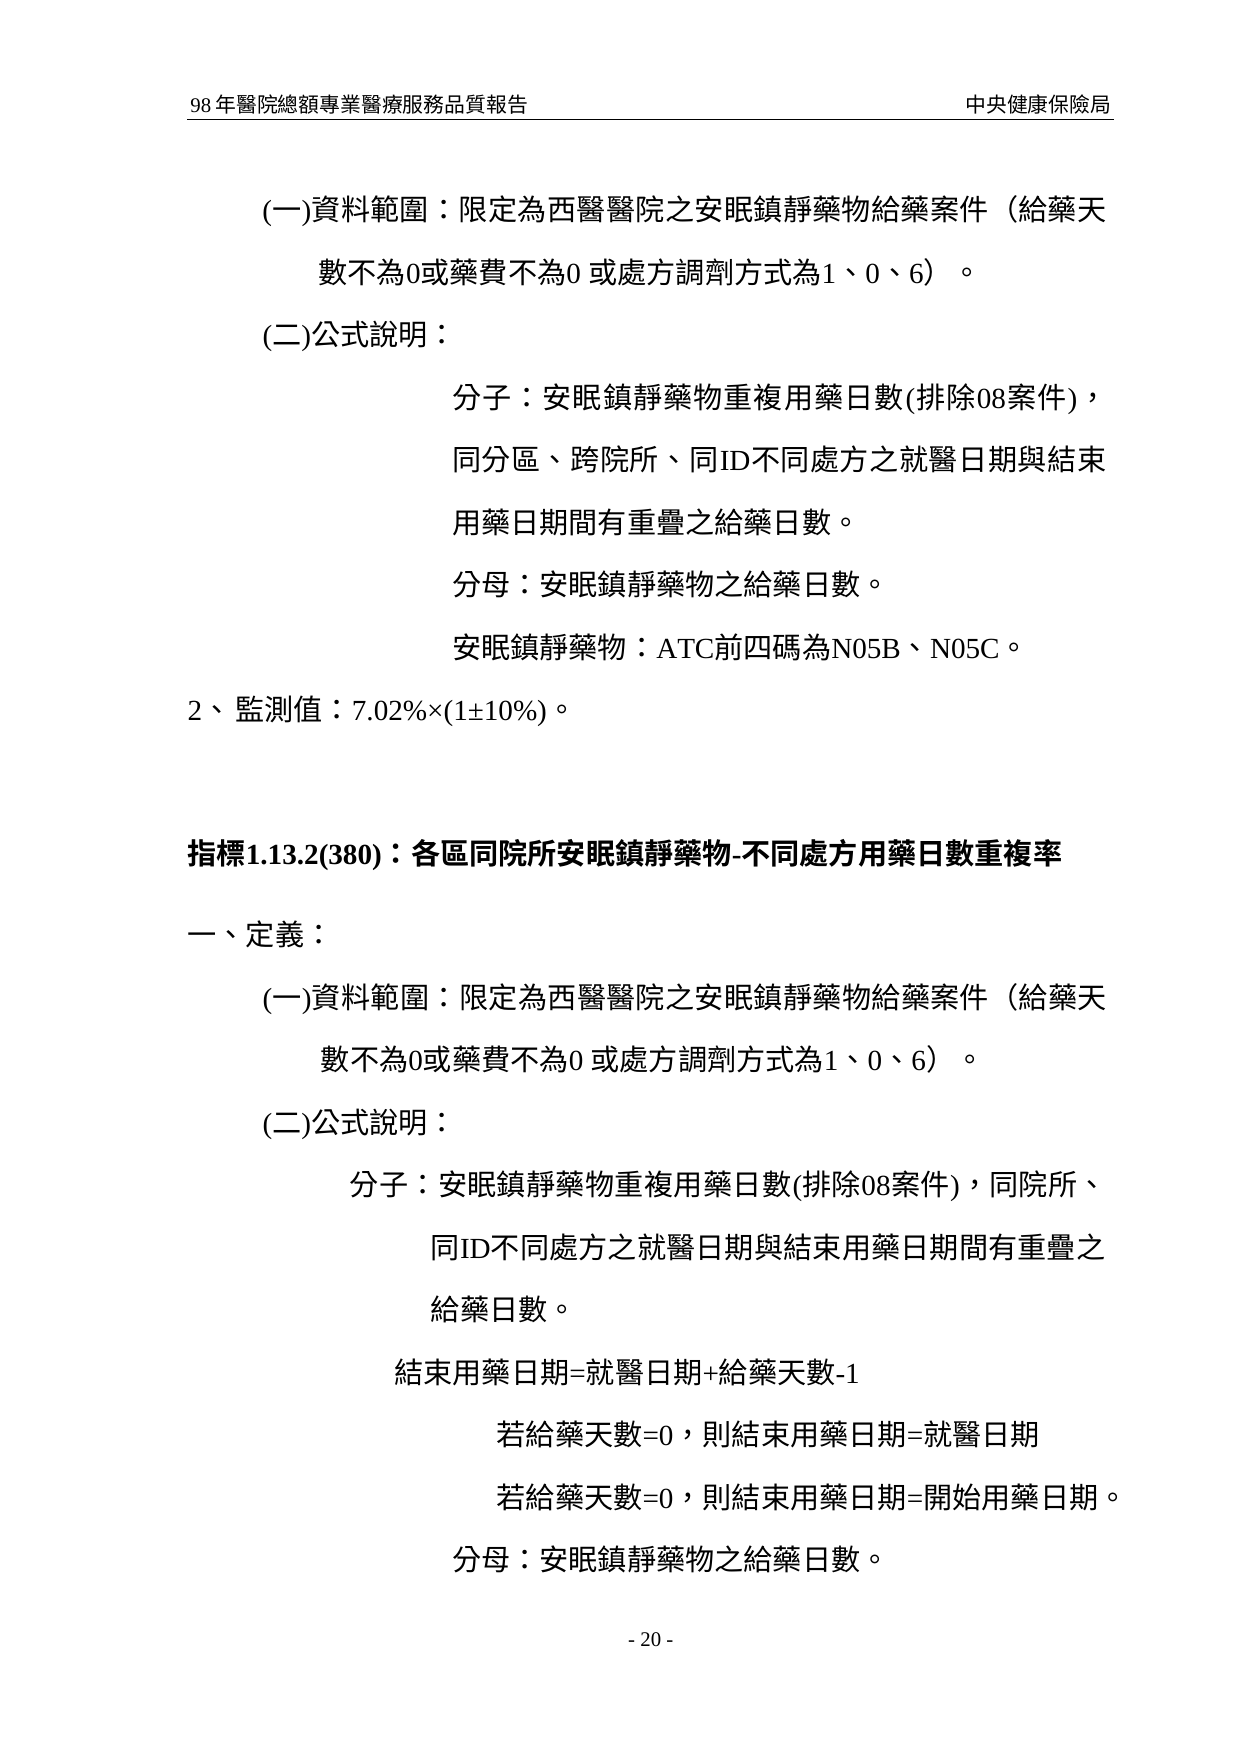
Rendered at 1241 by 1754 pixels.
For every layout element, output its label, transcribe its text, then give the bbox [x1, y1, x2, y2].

text (二)公式說明： [262, 291, 1107, 354]
text  若給藥天數=0，則結束用藥日期=就醫日期 [452, 1391, 1107, 1454]
text 指標1.13.2(380)：各區同院所安眠鎮靜藥物-不同處方用藥日數重複率 [187, 810, 1107, 873]
text 分子：安眠鎮靜藥物重複用藥日數(排除08案件)，同院所、同ID不同處方之就醫日期與結束用藥日期間有重疊之給藥日數。 [349, 1141, 1107, 1329]
text (一)資料範圍：限定為西醫醫院之安眠鎮靜藥物給藥案件（給藥天數不 為0或藥費不為0 或處方調劑方式為1、0、6）。 [262, 166, 1107, 291]
list 監測值：7.02%×(1±10%)。 [187, 666, 1107, 729]
text (二)公式說明： [262, 1079, 1107, 1141]
text 分母：安眠鎮靜藥物之給藥日數。 [452, 1516, 1107, 1579]
text (一)資料範圍：限定為西醫醫院之安眠鎮靜藥物給藥案件（給藥天數不 為0或藥費不為0 或處方調劑方式為1、0、6）。 [262, 954, 1107, 1079]
text 分母：安眠鎮靜藥物之給藥日數。 [452, 541, 1107, 604]
text  若給藥天數=0，則結束用藥日期=開始用藥日期。 [452, 1454, 1107, 1516]
text  結束用藥日期=就醫日期+給藥天數-1 [349, 1329, 1107, 1391]
text 一、定義： [187, 891, 1107, 954]
text 安眠鎮靜藥物：ATC前四碼為N05B、N05C。 [452, 604, 1107, 666]
text 分子：安眠鎮靜藥物重複用藥日數(排除08案件)，同分區、跨院所、同ID不同處方之就醫日期與結束用藥日期間有重疊之給藥日數。 [452, 354, 1107, 541]
